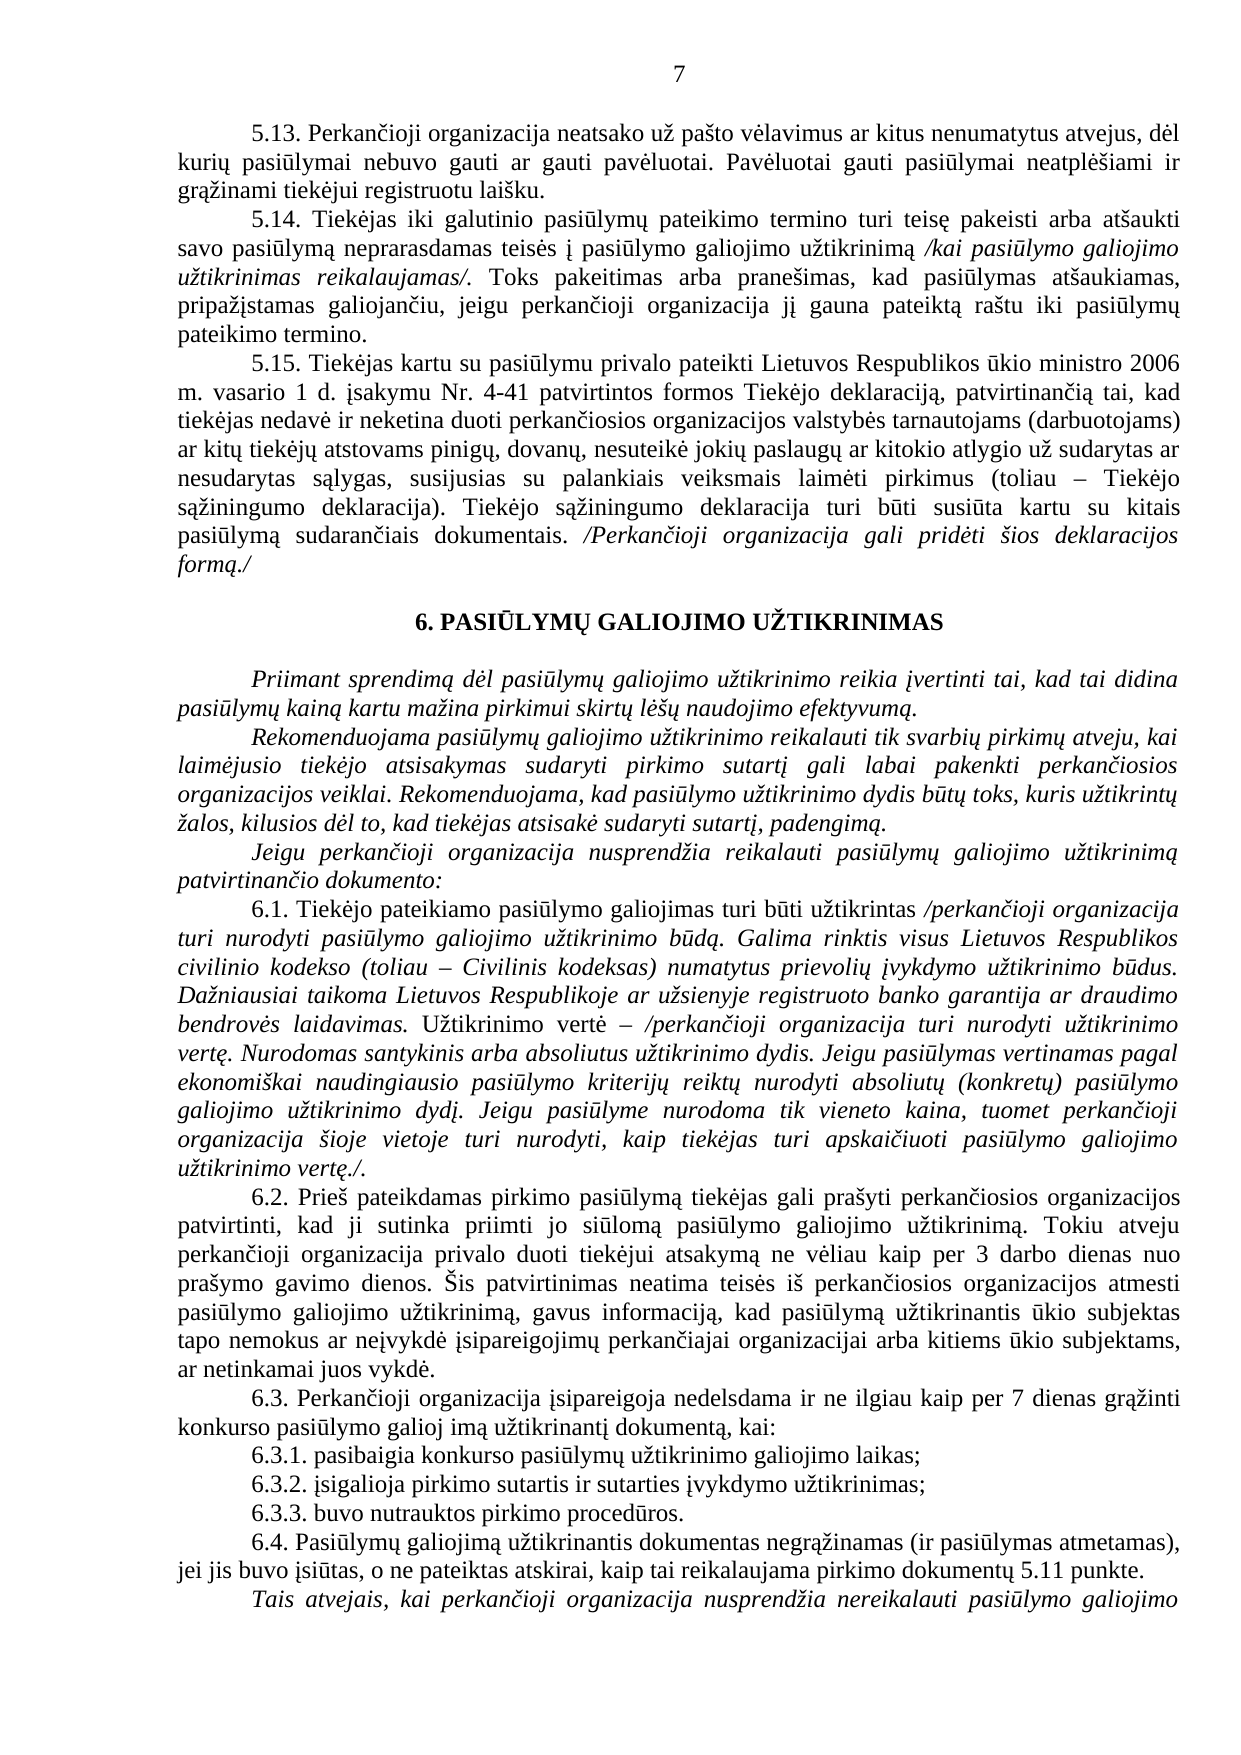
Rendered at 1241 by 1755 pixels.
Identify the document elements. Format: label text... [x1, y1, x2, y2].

text 6.2. Prieš pateikdamas pirkimo pasiūlymą tiekėjas gali prašyti perkančiosios organizacijos patvirtinti, kad ji sutinka priimti jo siūlomą pasiūlymo galiojimo užtikrinimą. Tokiu atveju perkančioji organizacija privalo duoti tiekėjui atsakymą ne vėliau kaip per 3 darbo dienas nuo prašymo gavimo dienos. Šis patvirtinimas neatima teisės iš perkančiosios organizacijos atmesti pasiūlymo galiojimo užtikrinimą, gavus informaciją, kad pasiūlymą užtikrinantis ūkio subjektas tapo nemokus ar neįvykdė įsipareigojimų perkančiajai organizacijai arba kitiems ūkio subjektams, ar netinkamai juos vykdė. [177, 1182, 1181, 1383]
text 6.1. Tiekėjo pateikiamo pasiūlymo galiojimas turi būti užtikrintas /perkančioji organizacija turi nurodyti pasiūlymo galiojimo užtikrinimo būdą. Galima rinktis visus Lietuvos Respublikos civilinio kodekso (toliau – Civilinis kodeksas) numatytus prievolių įvykdymo užtikrinimo būdus. Dažniausiai taikoma Lietuvos Respublikoje ar užsienyje registruoto banko garantija ar draudimo bendrovės laidavimas. Užtikrinimo vertė – /perkančioji organizacija turi nurodyti užtikrinimo vertę. Nurodomas santykinis arba absoliutus užtikrinimo dydis. Jeigu pasiūlymas vertinamas pagal ekonomiškai naudingiausio pasiūlymo kriterijų reiktų nurodyti absoliutų (konkretų) pasiūlymo galiojimo užtikrinimo dydį. Jeigu pasiūlyme nurodoma tik vieneto kaina, tuomet perkančioji organizacija šioje vietoje turi nurodyti, kaip tiekėjas turi apskaičiuoti pasiūlymo galiojimo užtikrinimo vertę./. [177, 894, 1181, 1182]
text 6.3.2. įsigalioja pirkimo sutartis ir sutarties įvykdymo užtikrinimas; [177, 1469, 1181, 1498]
text 5.14. Tiekėjas iki galutinio pasiūlymų pateikimo termino turi teisę pakeisti arba atšaukti savo pasiūlymą neprarasdamas teisės į pasiūlymo galiojimo užtikrinimą /kai pasiūlymo galiojimo užtikrinimas reikalaujamas/. Toks pakeitimas arba pranešimas, kad pasiūlymas atšaukiamas, pripažįstamas galiojančiu, jeigu perkančioji organizacija jį gauna pateiktą raštu iki pasiūlymų pateikimo termino. [177, 204, 1181, 348]
text 5.13. Perkančioji organizacija neatsako už pašto vėlavimus ar kitus nenumatytus atvejus, dėl kurių pasiūlymai nebuvo gauti ar gauti pavėluotai. Pavėluotai gauti pasiūlymai neatplėšiami ir grąžinami tiekėjui registruotu laišku. [177, 118, 1181, 204]
text 6.3.3. buvo nutrauktos pirkimo procedūros. [177, 1498, 1181, 1527]
text 6.3. Perkančioji organizacija įsipareigoja nedelsdama ir ne ilgiau kaip per 7 dienas grąžinti konkurso pasiūlymo galioj imą užtikrinantį dokumentą, kai: [177, 1383, 1181, 1441]
text 5.15. Tiekėjas kartu su pasiūlymu privalo pateikti Lietuvos Respublikos ūkio ministro 2006 m. vasario 1 d. įsakymu Nr. 4-41 patvirtintos formos Tiekėjo deklaraciją, patvirtinančią tai, kad tiekėjas nedavė ir neketina duoti perkančiosios organizacijos valstybės tarnautojams (darbuotojams) ar kitų tiekėjų atstovams pinigų, dovanų, nesuteikė jokių paslaugų ar kitokio atlygio už sudarytas ar nesudarytas sąlygas, susijusias su palankiais veiksmais laimėti pirkimus (toliau – Tiekėjo sąžiningumo deklaracija). Tiekėjo sąžiningumo deklaracija turi būti susiūta kartu su kitais pasiūlymą sudarančiais dokumentais. /Perkančioji organizacija gali pridėti šios deklaracijos formą./ [177, 348, 1181, 578]
text Rekomenduojama pasiūlymų galiojimo užtikrinimo reikalauti tik svarbių pirkimų atveju, kai laimėjusio tiekėjo atsisakymas sudaryti pirkimo sutartį gali labai pakenkti perkančiosios organizacijos veiklai. Rekomenduojama, kad pasiūlymo užtikrinimo dydis būtų toks, kuris užtikrintų žalos, kilusios dėl to, kad tiekėjas atsisakė sudaryti sutartį, padengimą. [177, 722, 1181, 837]
text Priimant sprendimą dėl pasiūlymų galiojimo užtikrinimo reikia įvertinti tai, kad tai didina pasiūlymų kainą kartu mažina pirkimui skirtų lėšų naudojimo efektyvumą. [177, 664, 1181, 722]
text 6.4. Pasiūlymų galiojimą užtikrinantis dokumentas negrąžinamas (ir pasiūlymas atmetamas), jei jis buvo įsiūtas, o ne pateiktas atskirai, kaip tai reikalaujama pirkimo dokumentų 5.11 punkte. [177, 1527, 1181, 1584]
text Tais atvejais, kai perkančioji organizacija nusprendžia nereikalauti pasiūlymo galiojimo [177, 1584, 1181, 1613]
text 6.3.1. pasibaigia konkurso pasiūlymų užtikrinimo galiojimo laikas; [177, 1441, 1181, 1469]
text 6. PASIŪLYMŲ GALIOJIMO UŽTIKRINIMAS [177, 607, 1181, 636]
text Jeigu perkančioji organizacija nusprendžia reikalauti pasiūlymų galiojimo užtikrinimą patvirtinančio dokumento: [177, 837, 1181, 894]
